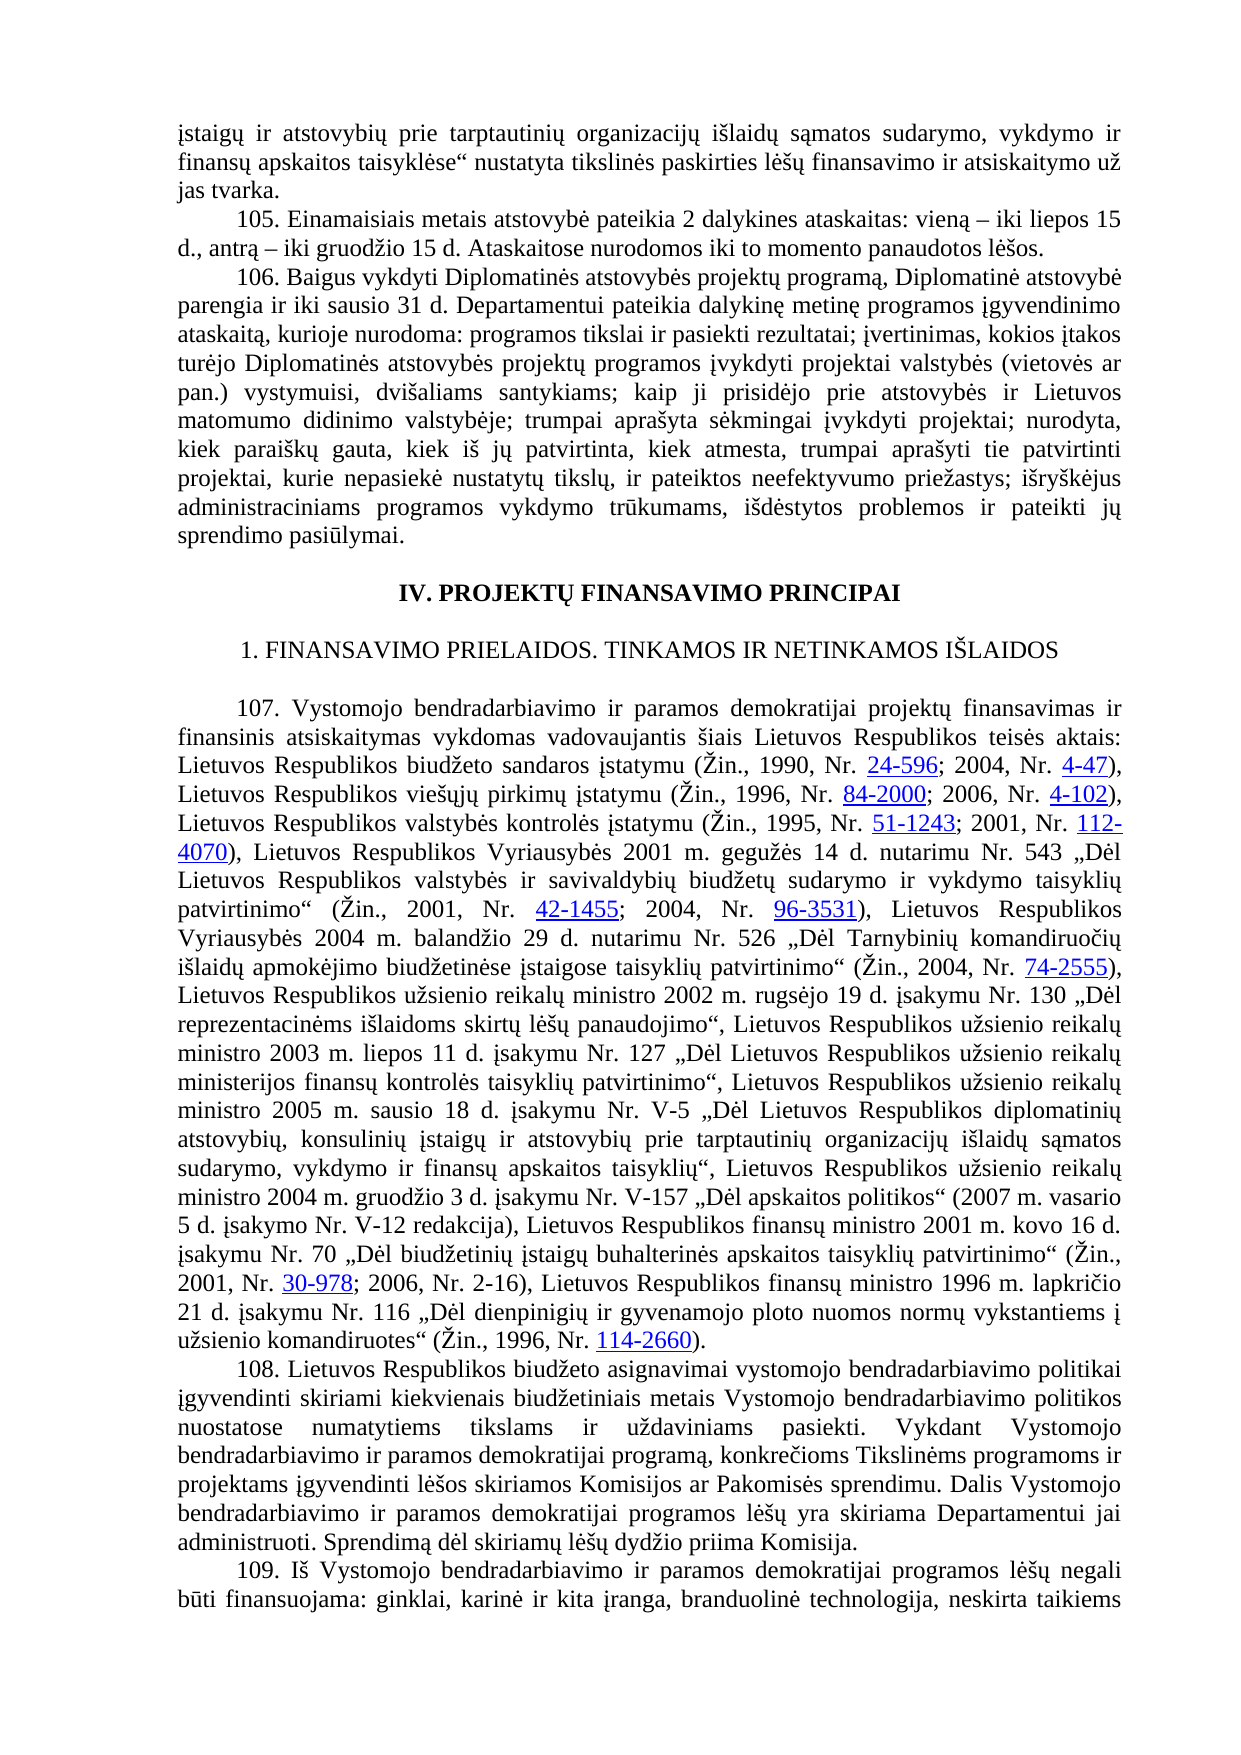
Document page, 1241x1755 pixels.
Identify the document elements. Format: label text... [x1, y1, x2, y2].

text 107. Vystomojo bendradarbiavimo ir paramos demokratijai projektų finansavimas ir finansinis atsiskaitymas vykdomas vadovaujantis šiais Lietuvos Respublikos teisės aktais: Lietuvos Respublikos biudžeto sandaros įstatymu (Žin., 1990, Nr. 24-596; 2004, Nr. 4-47), Lietuvos Respublikos viešųjų pirkimų įstatymu (Žin., 1996, Nr. 84-2000; 2006, Nr. 4-102), Lietuvos Respublikos valstybės kontrolės įstatymu (Žin., 1995, Nr. 51-1243; 2001, Nr. 112-4070), Lietuvos Respublikos Vyriausybės 2001 m. gegužės 14 d. nutarimu Nr. 543 „Dėl Lietuvos Respublikos valstybės ir savivaldybių biudžetų sudarymo ir vykdymo taisyklių patvirtinimo“ (Žin., 2001, Nr. 42-1455; 2004, Nr. 96-3531), Lietuvos Respublikos Vyriausybės 2004 m. balandžio 29 d. nutarimu Nr. 526 „Dėl Tarnybinių komandiruočių išlaidų apmokėjimo biudžetinėse įstaigose taisyklių patvirtinimo“ (Žin., 2004, Nr. 74-2555), Lietuvos Respublikos užsienio reikalų ministro 2002 m. rugsėjo 19 d. įsakymu Nr. 130 „Dėl reprezentacinėms išlaidoms skirtų lėšų panaudojimo“, Lietuvos Respublikos užsienio reikalų ministro 2003 m. liepos 11 d. įsakymu Nr. 127 „Dėl Lietuvos Respublikos užsienio reikalų ministerijos finansų kontrolės taisyklių patvirtinimo“, Lietuvos Respublikos užsienio reikalų ministro 2005 m. sausio 18 d. įsakymu Nr. V-5 „Dėl Lietuvos Respublikos diplomatinių atstovybių, konsulinių įstaigų ir atstovybių prie tarptautinių organizacijų išlaidų sąmatos sudarymo, vykdymo ir finansų apskaitos taisyklių“, Lietuvos Respublikos užsienio reikalų ministro 2004 m. gruodžio 3 d. įsakymu Nr. V-157 „Dėl apskaitos politikos“ (2007 m. vasario 5 d. įsakymo Nr. V-12 redakcija), Lietuvos Respublikos finansų ministro 2001 m. kovo 16 d. įsakymu Nr. 70 „Dėl biudžetinių įstaigų buhalterinės apskaitos taisyklių patvirtinimo“ (Žin., 2001, Nr. 30-978; 2006, Nr. 2-16), Lietuvos Respublikos finansų ministro 1996 m. lapkričio 21 d. įsakymu Nr. 116 „Dėl dienpinigių ir gyvenamojo ploto nuomos normų vykstantiems į užsienio komandiruotes“ (Žin., 1996, Nr. 114-2660). [177, 693, 1122, 1354]
text 106. Baigus vykdyti Diplomatinės atstovybės projektų programą, Diplomatinė atstovybė parengia ir iki sausio 31 d. Departamentui pateikia dalykinę metinę programos įgyvendinimo ataskaitą, kurioje nurodoma: programos tikslai ir pasiekti rezultatai; įvertinimas, kokios įtakos turėjo Diplomatinės atstovybės projektų programos įvykdyti projektai valstybės (vietovės ar pan.) vystymuisi, dvišaliams santykiams; kaip ji prisidėjo prie atstovybės ir Lietuvos matomumo didinimo valstybėje; trumpai aprašyta sėkmingai įvykdyti projektai; nurodyta, kiek paraiškų gauta, kiek iš jų patvirtinta, kiek atmesta, trumpai aprašyti tie patvirtinti projektai, kurie nepasiekė nustatytų tikslų, ir pateiktos neefektyvumo priežastys; išryškėjus administraciniams programos vykdymo trūkumams, išdėstytos problemos ir pateikti jų sprendimo pasiūlymai. [177, 262, 1122, 549]
text IV. PROJEKTŲ FINANSAVIMO PRINCIPAI [177, 578, 1122, 607]
text 105. Einamaisiais metais atstovybė pateikia 2 dalykines ataskaitas: vieną – iki liepos 15 d., antrą – iki gruodžio 15 d. Ataskaitose nurodomos iki to momento panaudotos lėšos. [177, 204, 1122, 262]
text 108. Lietuvos Respublikos biudžeto asignavimai vystomojo bendradarbiavimo politikai įgyvendinti skiriami kiekvienais biudžetiniais metais Vystomojo bendradarbiavimo politikos nuostatose numatytiems tikslams ir uždaviniams pasiekti. Vykdant Vystomojo bendradarbiavimo ir paramos demokratijai programą, konkrečioms Tikslinėms programoms ir projektams įgyvendinti lėšos skiriamos Komisijos ar Pakomisės sprendimu. Dalis Vystomojo bendradarbiavimo ir paramos demokratijai programos lėšų yra skiriama Departamentui jai administruoti. Sprendimą dėl skiriamų lėšų dydžio priima Komisija. [177, 1354, 1122, 1556]
text 109. Iš Vystomojo bendradarbiavimo ir paramos demokratijai programos lėšų negali būti finansuojama: ginklai, karinė ir kita įranga, branduolinė technologija, neskirta taikiems [177, 1556, 1122, 1613]
text įstaigų ir atstovybių prie tarptautinių organizacijų išlaidų sąmatos sudarymo, vykdymo ir finansų apskaitos taisyklėse“ nustatyta tikslinės paskirties lėšų finansavimo ir atsiskaitymo už jas tvarka. [177, 118, 1122, 204]
text 1. FINANSAVIMO PRIELAIDOS. TINKAMOS IR NETINKAMOS IŠLAIDOS [177, 636, 1122, 664]
